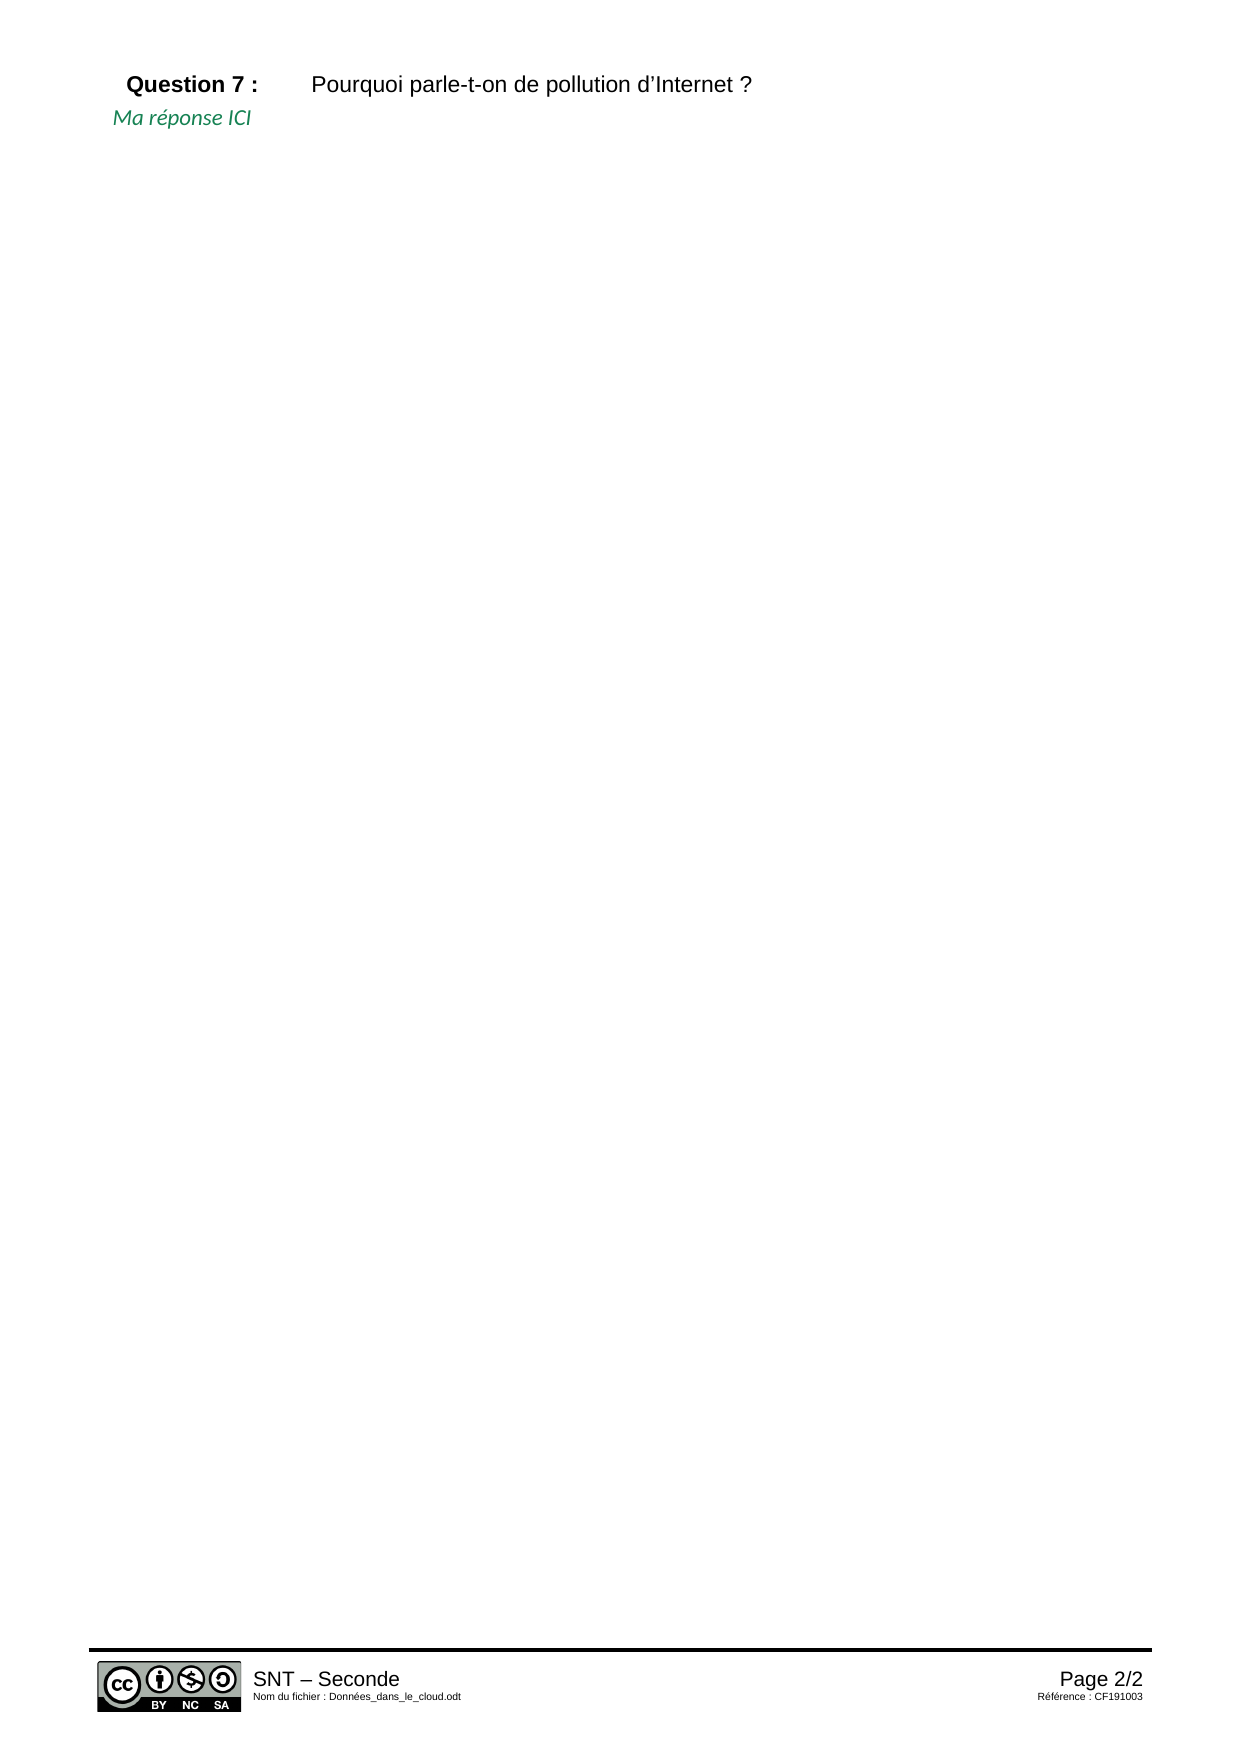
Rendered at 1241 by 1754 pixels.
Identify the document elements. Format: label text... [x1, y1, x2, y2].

picture [97, 1661, 242, 1712]
list Pourquoi parle-t-on de pollution d’Internet ? [126, 71, 1152, 97]
text Ma réponse ICI [88, 103, 1152, 131]
